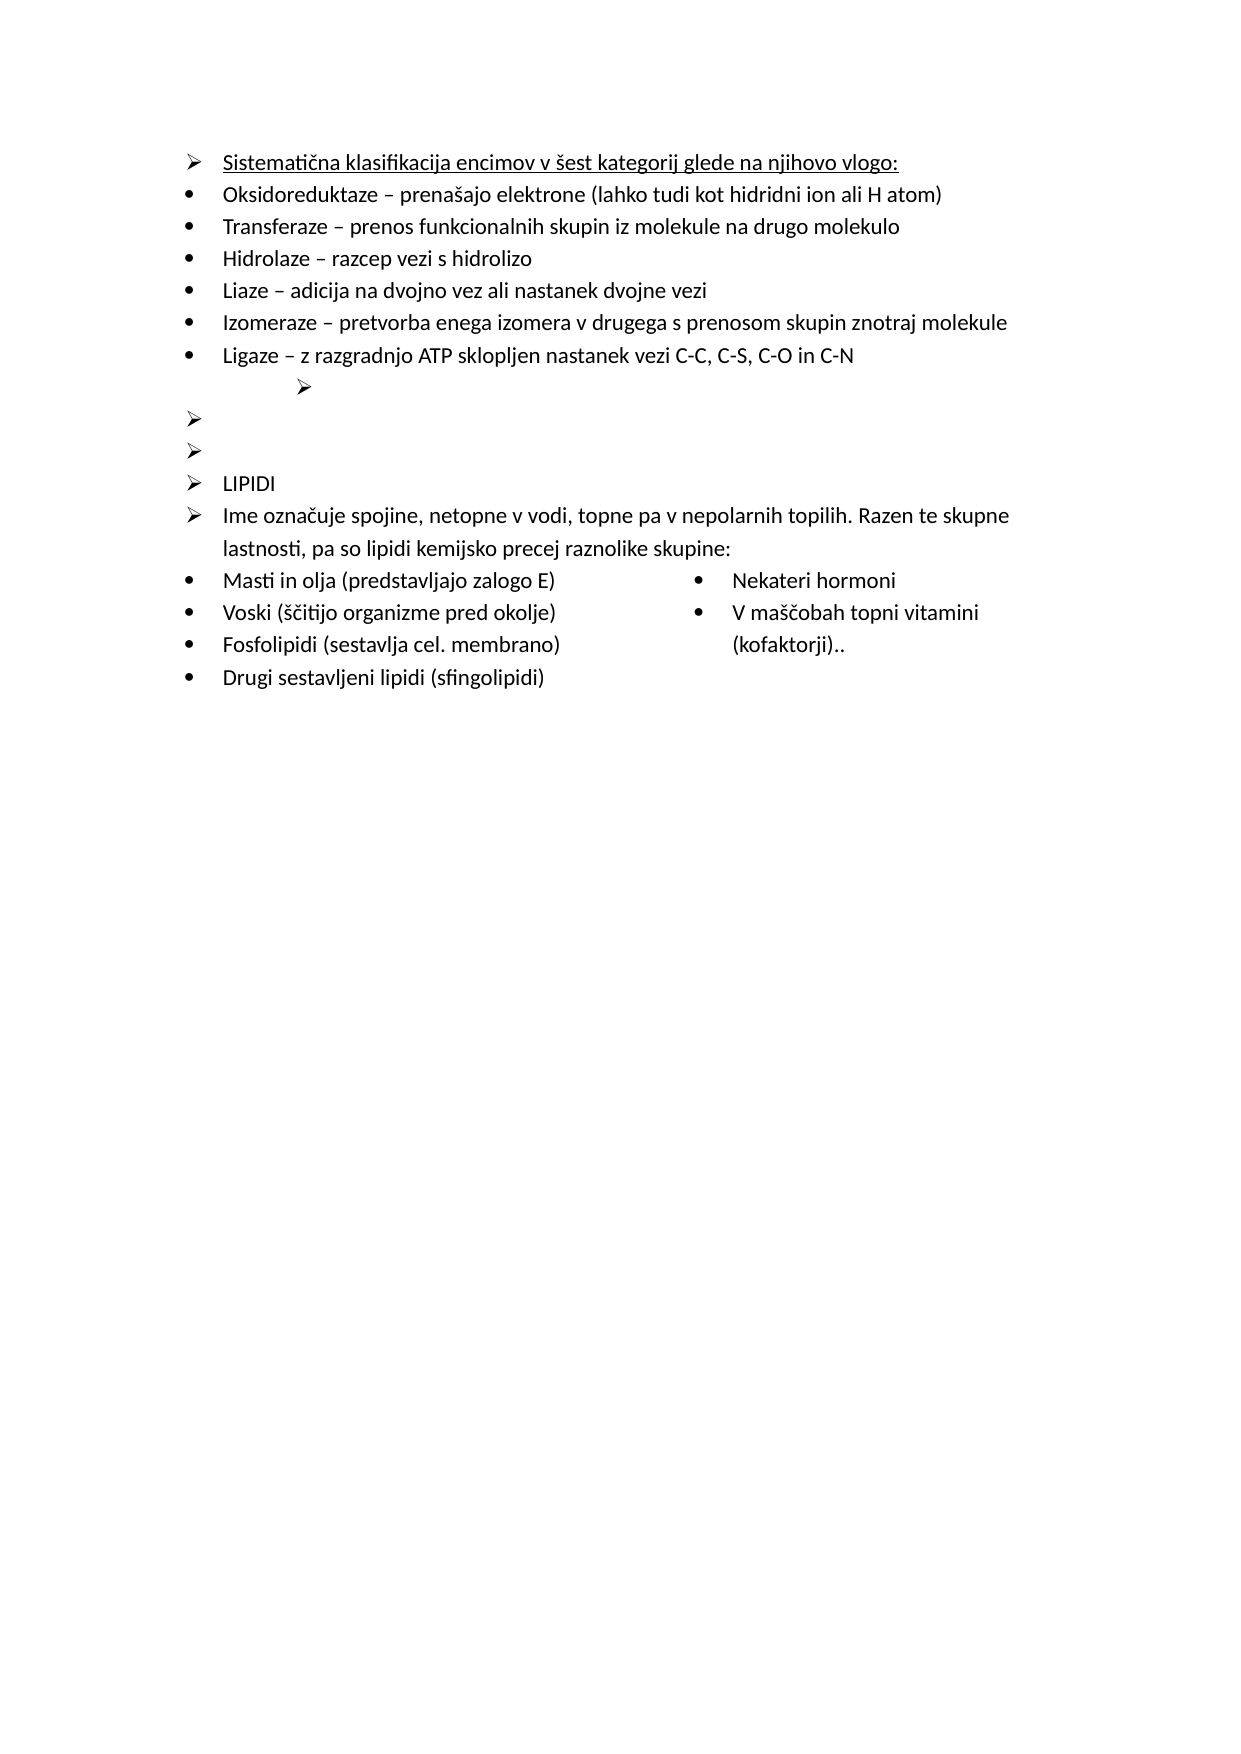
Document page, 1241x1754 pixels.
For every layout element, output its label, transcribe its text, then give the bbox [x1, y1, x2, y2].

list Transferaze – prenos funkcionalnih skupin iz molekule na drugo molekulo [185, 212, 1093, 240]
list Nekateri hormoni [694, 566, 1093, 594]
list Izomeraze – pretvorba enega izomera v drugega s prenosom skupin znotraj molekule [185, 308, 1093, 337]
list V maščobah topni vitamini (kofaktorji).. [694, 598, 1093, 658]
list Oksidoreduktaze – prenašajo elektrone (lahko tudi kot hidridni ion ali H atom) [185, 180, 1093, 208]
list Voski (ščitijo organizme pred okolje) [185, 598, 583, 626]
list Ime označuje spojine, netopne v vodi, topne pa v nepolarnih topilih. Razen te skupne lastnosti, pa so lipidi kemijsko precej raznolike skupine: [185, 502, 1093, 562]
list Liaze – adicija na dvojno vez ali nastanek dvojne vezi [185, 276, 1093, 304]
list Ligaze – z razgradnjo ATP sklopljen nastanek vezi C-C, C-S, C-O in C-N [185, 341, 1093, 369]
list Fosfolipidi (sestavlja cel. membrano) [185, 630, 583, 658]
list Drugi sestavljeni lipidi (sfingolipidi) [185, 663, 583, 691]
list Hidrolaze – razcep vezi s hidrolizo [185, 244, 1093, 272]
list LIPIDI [185, 469, 1093, 497]
list Masti in olja (predstavljajo zalogo E) [185, 566, 583, 594]
list Sistematična klasifikacija encimov v šest kategorij glede na njihovo vlogo: [185, 148, 1093, 176]
